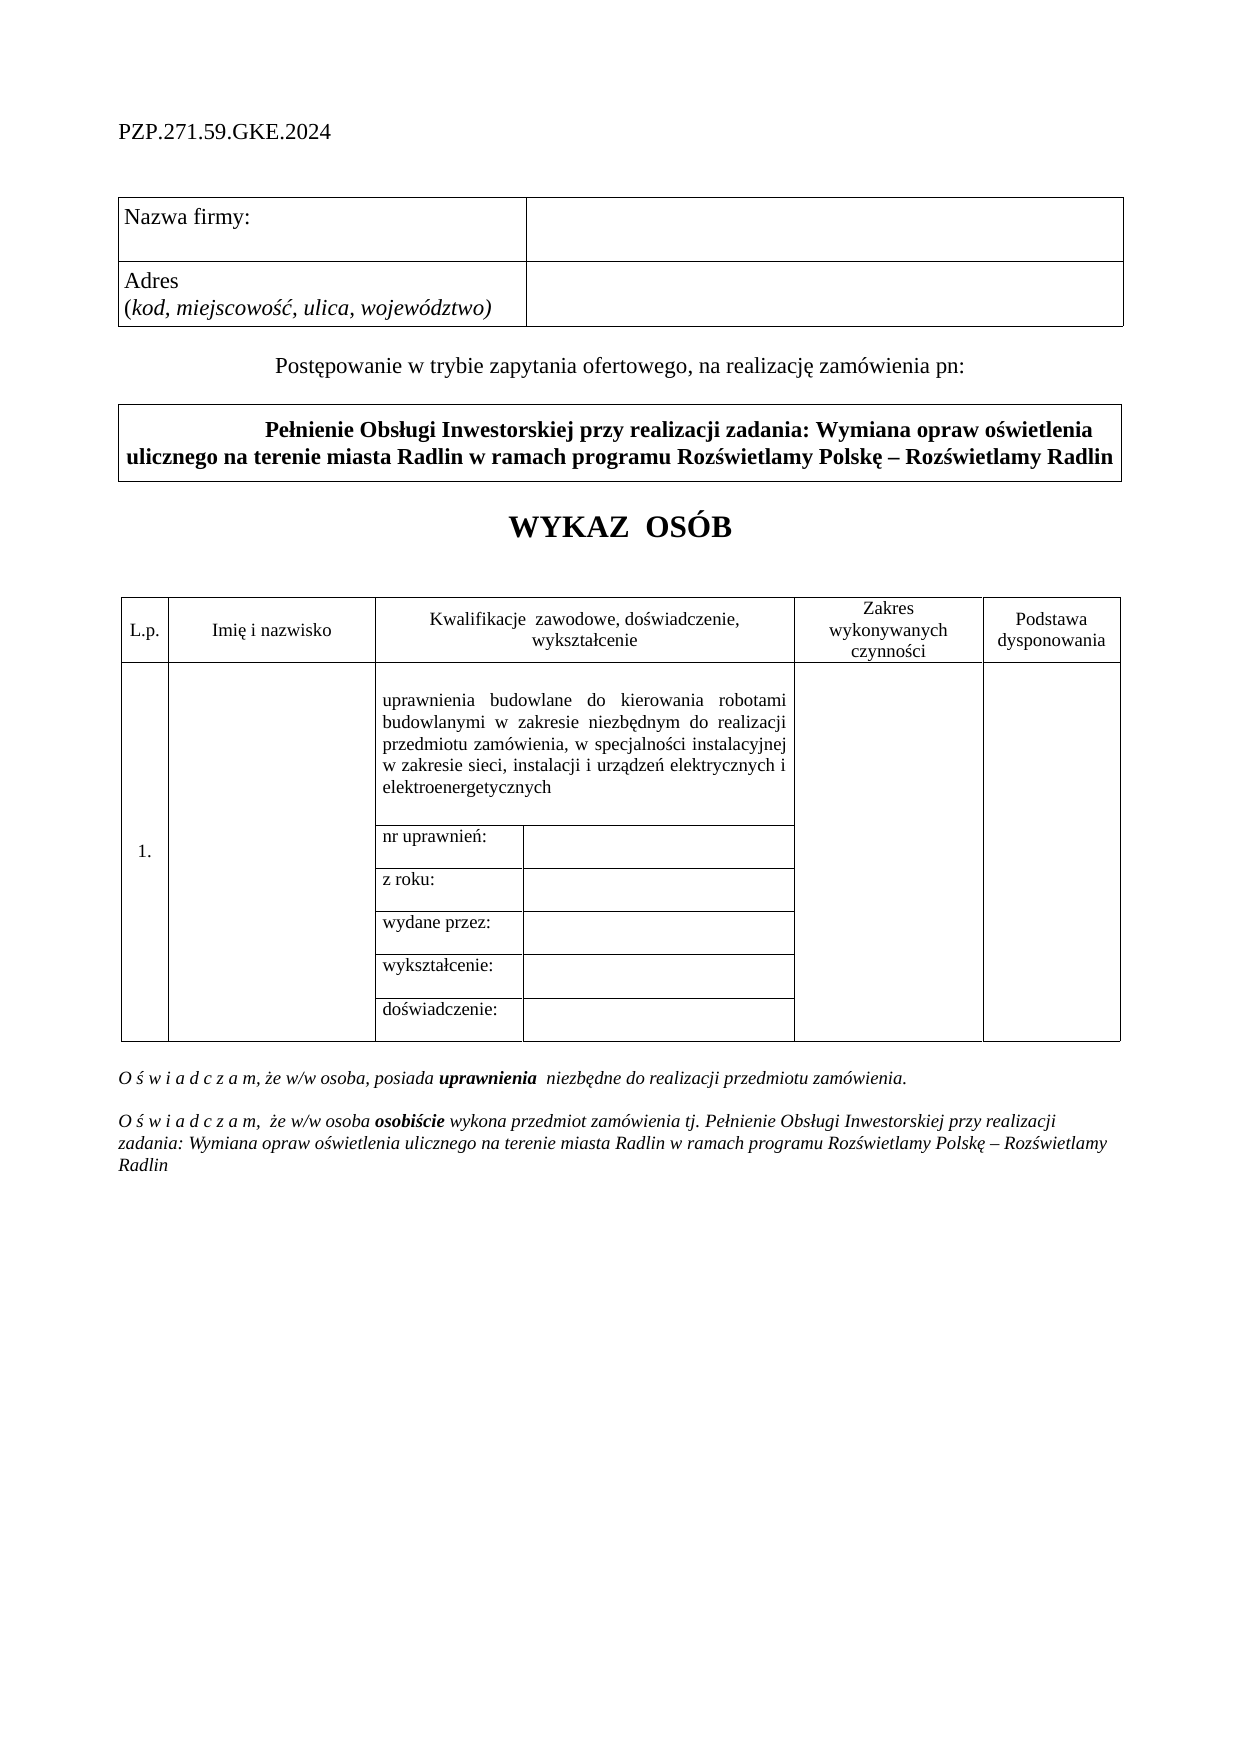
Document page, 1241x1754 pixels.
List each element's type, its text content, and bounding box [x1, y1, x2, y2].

table_cell doświadczenie: [376, 999, 522, 1041]
table_header Kwalifikacje zawodowe, doświadczenie, wykształcenie [376, 598, 794, 662]
table_header L.p. [122, 598, 168, 662]
table_cell [524, 826, 794, 868]
table_cell [169, 663, 375, 1041]
table_header Nazwa firmy: [119, 198, 526, 261]
table_cell z roku: [376, 869, 522, 911]
table_cell [524, 955, 794, 998]
table_header Podstawa dysponowania [984, 598, 1120, 662]
table_cell 1. [122, 663, 168, 1041]
table_cell [524, 999, 794, 1041]
text PZP.271.59.GKE.2024 [118, 118, 1122, 144]
table_cell Adres (kod, miejscowość, ulica, województwo) [119, 262, 526, 326]
table_cell nr uprawnień: [376, 826, 522, 868]
table_cell [984, 663, 1120, 1041]
table_cell [524, 869, 794, 911]
table_cell wydane przez: [376, 912, 522, 954]
table_cell uprawnienia budowlane do kierowania robotami budowlanymi w zakresie niezbędnym do realizacji przedmiotu zamówienia, w specjalności instalacyjnej w zakresie sieci, instalacji i urządzeń elektrycznych i elektroenergetycznych [376, 663, 794, 825]
text WYKAZ OSÓB [118, 508, 1122, 544]
table_header Zakres wykonywanych czynności [795, 598, 982, 662]
table_cell [527, 262, 1123, 326]
table_header [527, 198, 1123, 261]
table_cell [795, 663, 982, 1041]
text Postępowanie w trybie zapytania ofertowego, na realizację zamówienia pn: [118, 352, 1122, 378]
text O ś w i a d c z a m, że w/w osoba, posiada uprawnienia niezbędne do realizacji przedmiotu zamówienia. [118, 1067, 1122, 1089]
table_header Imię i nazwisko [169, 598, 375, 662]
table_header Pełnienie Obsługi Inwestorskiej przy realizacji zadania: Wymiana opraw oświetlenia ulicznego na terenie miasta Radlin w ramach programu Rozświetlamy Polskę – Rozświetlamy Radlin [119, 405, 1121, 481]
table_cell wykształcenie: [376, 955, 522, 998]
table_cell [524, 912, 794, 954]
text O ś w i a d c z a m, że w/w osoba osobiście wykona przedmiot zamówienia tj. Pełnienie Obsługi Inwestorskiej przy realizacji zadania: Wymiana opraw oświetlenia ulicznego na terenie miasta Radlin w ramach programu Rozświetlamy Polskę – Rozświetlamy Radlin [118, 1110, 1122, 1175]
